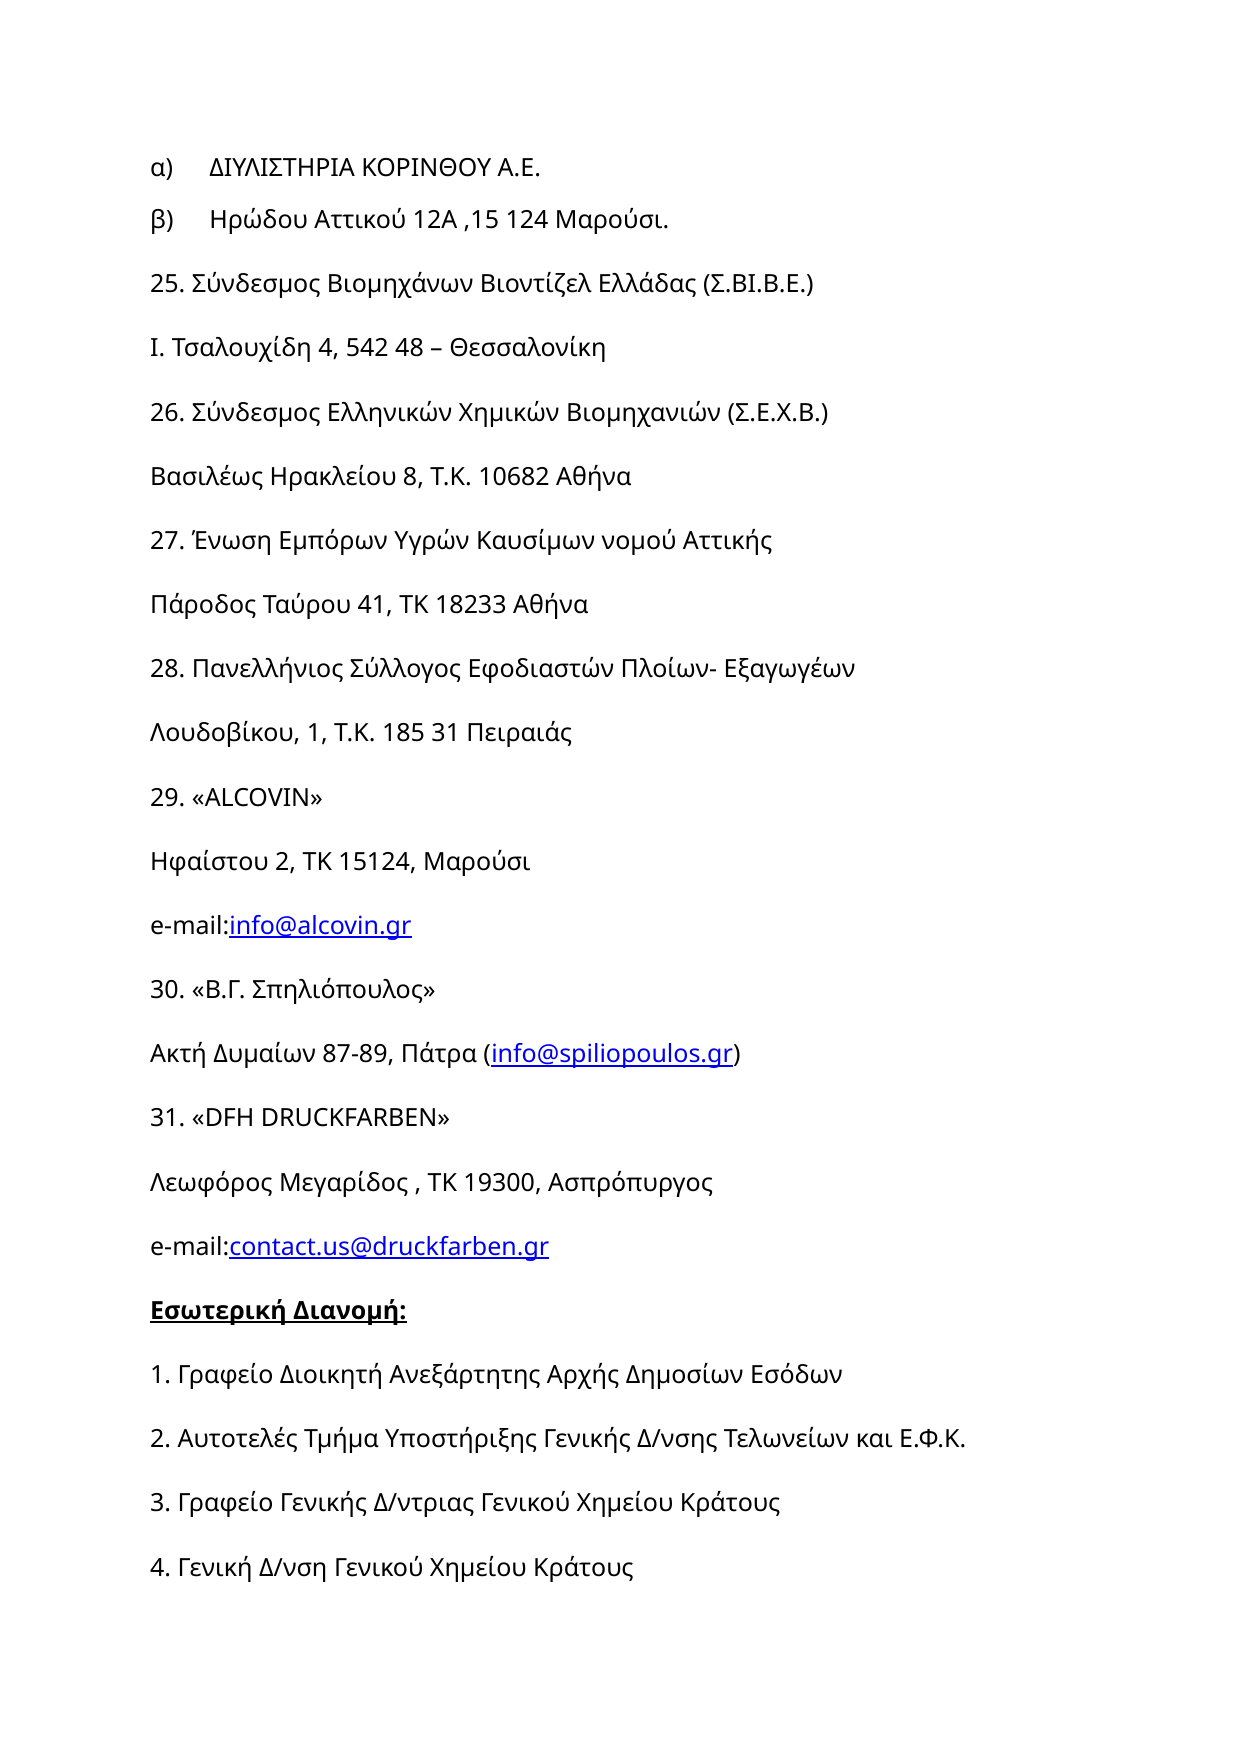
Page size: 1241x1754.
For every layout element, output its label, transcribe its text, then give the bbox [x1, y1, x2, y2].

text 2. Αυτοτελές Τμήμα Υποστήριξης Γενικής Δ/νσης Τελωνείων και Ε.Φ.Κ. [150, 1421, 1090, 1455]
text 30. «Β.Γ. Σπηλιόπουλος» [150, 972, 1090, 1006]
text 29. «ALCOVIN» [150, 779, 1090, 813]
text Ακτή Δυμαίων 87-89, Πάτρα (info@spiliopoulos.gr) [150, 1036, 1090, 1070]
list α) ΔΙΥΛΙΣΤΗΡΙΑ ΚΟΡΙΝΘΟΥ Α.Ε. [150, 150, 1090, 184]
text Λεωφόρος Μεγαρίδος , ΤΚ 19300, Ασπρόπυργος [150, 1164, 1090, 1198]
text Ηφαίστου 2, ΤΚ 15124, Μαρούσι [150, 843, 1090, 877]
text 1. Γραφείο Διοικητή Ανεξάρτητης Αρχής Δημοσίων Εσόδων [150, 1357, 1090, 1391]
text 27. Ένωση Εμπόρων Υγρών Καυσίμων νομού Αττικής [150, 522, 1090, 557]
text 3. Γραφείο Γενικής Δ/ντριας Γενικού Χημείου Κράτους [150, 1485, 1090, 1519]
list β) Ηρώδου Αττικού 12Α ,15 124 Μαρούσι. [150, 202, 1090, 236]
text Βασιλέως Ηρακλείου 8, Τ.Κ. 10682 Αθήνα [150, 458, 1090, 492]
text 28. Πανελλήνιος Σύλλογος Εφοδιαστών Πλοίων- Εξαγωγέων [150, 651, 1090, 685]
text Εσωτερική Διανομή: [150, 1292, 1090, 1327]
text Πάροδος Ταύρου 41, ΤΚ 18233 Αθήνα [150, 587, 1090, 621]
text e-mail:contact.us@druckfarben.gr [150, 1228, 1090, 1262]
text Ι. Τσαλουχίδη 4, 542 48 – Θεσσαλονίκη [150, 330, 1090, 364]
text e-mail:info@alcovin.gr [150, 907, 1090, 942]
text 25. Σύνδεσμος Βιομηχάνων Βιοντίζελ Ελλάδας (Σ.ΒΙ.Β.Ε.) [150, 266, 1090, 300]
text 4. Γενική Δ/νση Γενικού Χημείου Κράτους [150, 1549, 1090, 1583]
text Λουδοβίκου, 1, Τ.Κ. 185 31 Πειραιάς [150, 715, 1090, 749]
text 31. «DFH DRUCKFARBEN» [150, 1100, 1090, 1134]
text 26. Σύνδεσμος Ελληνικών Χημικών Βιομηχανιών (Σ.Ε.Χ.Β.) [150, 394, 1090, 428]
